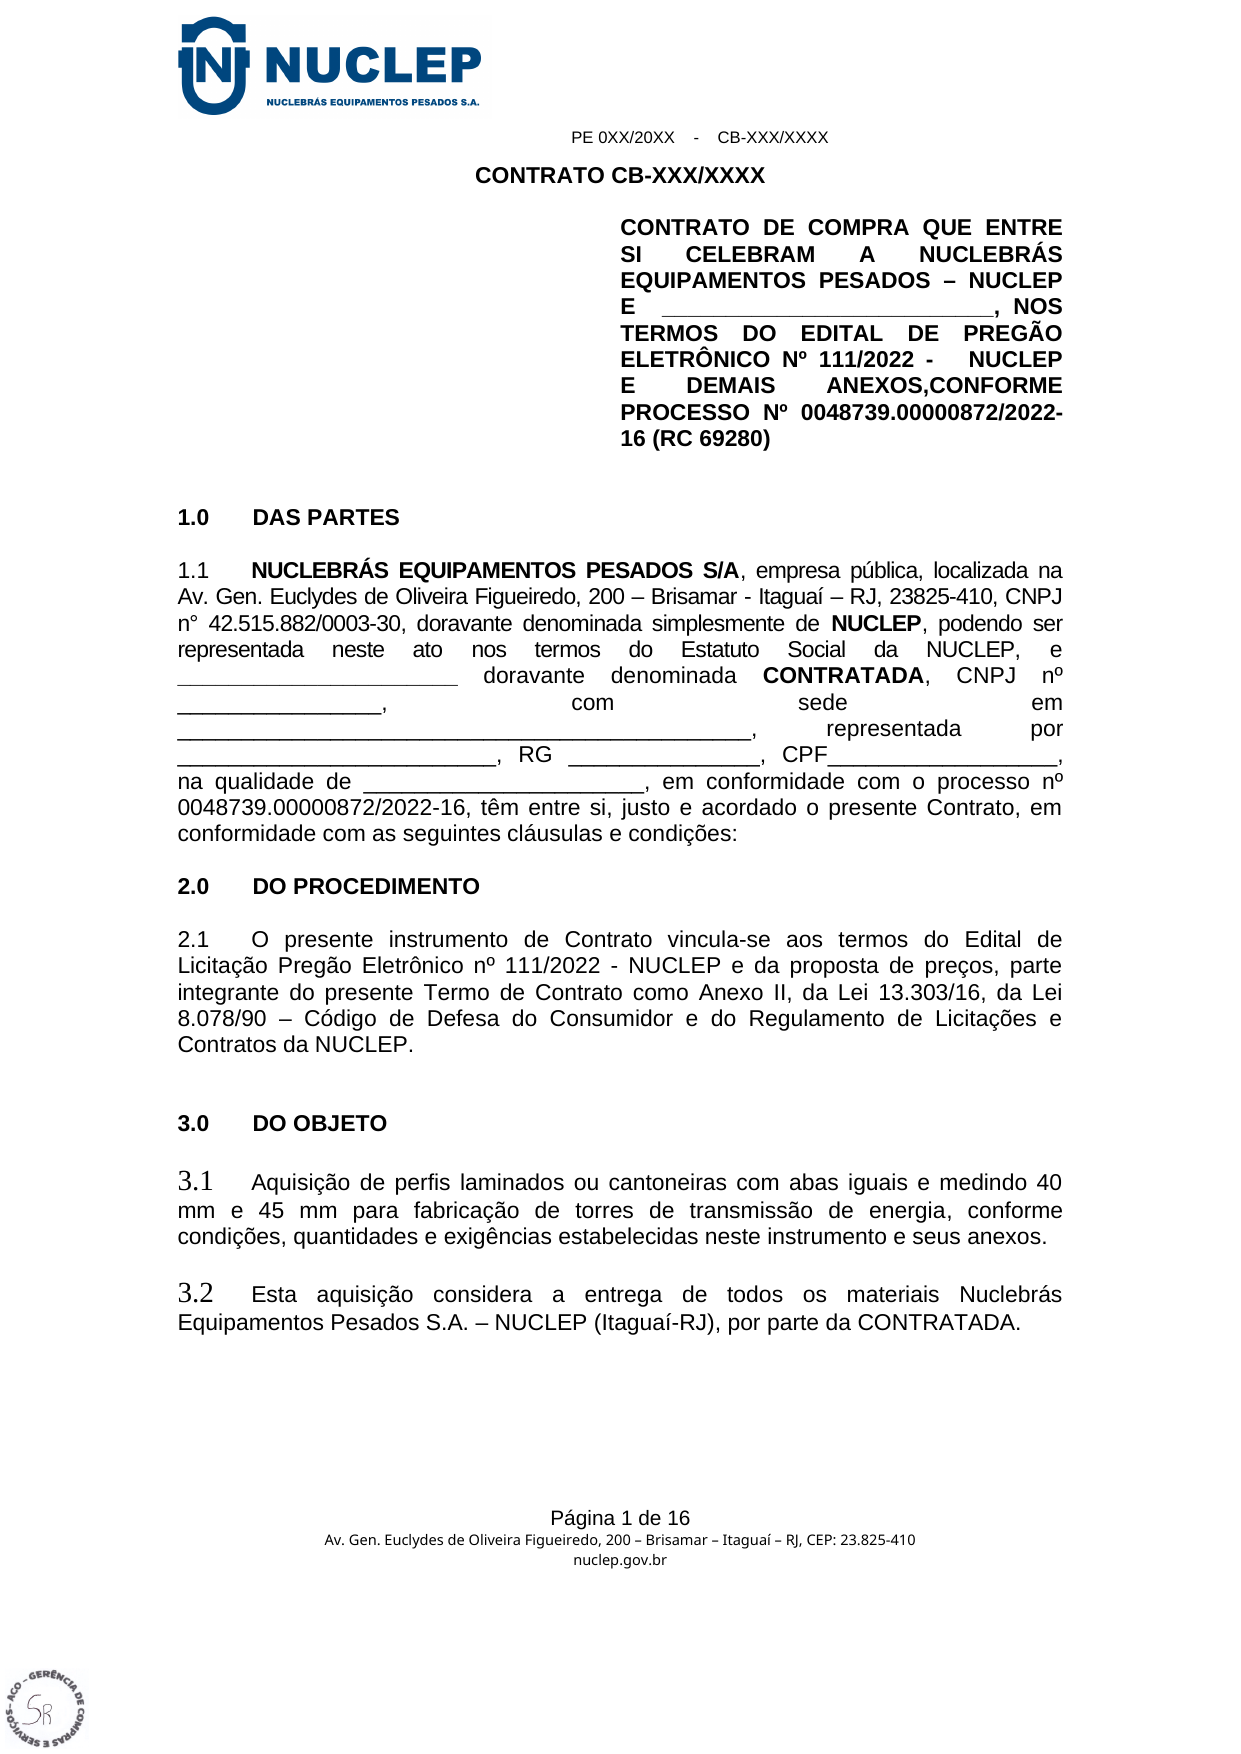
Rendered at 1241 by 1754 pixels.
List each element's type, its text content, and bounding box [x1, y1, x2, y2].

list NUCLEBRÁS EQUIPAMENTOS PESADOS S/A, empresa pública, localizada na Av. Gen. Euclydes de Oliveira Figueiredo, 200 – Brisamar - Itaguaí – RJ, 23825-410, CNPJ n° 42.515.882/0003-30, doravante denominada simplesmente de NUCLEP, podendo ser representada neste ato nos termos do Estatuto Social da NUCLEP, e ______________________ doravante denominada CONTRATADA, CNPJ nº ________________, com sede em _____________________________________________, representada por _________________________, RG _______________, CPF__________________, na qualidade de ______________________, em conformidade com o processo nº 0048739.00000872/2022-16, têm entre si, justo e acordado o presente Contrato, em conformidade com as seguintes cláusulas e condições: [177, 557, 1063, 847]
list DAS PARTES [177, 504, 1063, 531]
picture [178, 15, 493, 119]
list Aquisição de perfis laminados ou cantoneiras com abas iguais e medindo 40 mm e 45 mm para fabricação de torres de transmissão de energia, conforme condições, quantidades e exigências estabelecidas neste instrumento e seus anexos. [177, 1163, 1063, 1249]
list DO OBJETO [177, 1110, 1063, 1137]
text CONTRATO CB-XXX/XXXX [177, 162, 1063, 188]
list Esta aquisição considera a entrega de todos os materiais Nuclebrás Equipamentos Pesados S.A. – NUCLEP (Itaguaí-RJ), por parte da CONTRATADA. [177, 1276, 1063, 1336]
picture [4, 1668, 91, 1749]
text CONTRATO DE COMPRA QUE ENTRE SI CELEBRAM A NUCLEBRÁS EQUIPAMENTOS PESADOS – NUCLEP E __________________________, NOS TERMOS DO EDITAL DE PREGÃO ELETRÔNICO Nº 111/2022 - NUCLEP E DEMAIS ANEXOS,CONFORME PROCESSO Nº 0048739.00000872/2022-16 (RC 69280) [620, 214, 1063, 451]
list DO PROCEDIMENTO [177, 873, 1063, 899]
list O presente instrumento de Contrato vincula-se aos termos do Edital de Licitação Pregão Eletrônico nº 111/2022 - NUCLEP e da proposta de preços, parte integrante do presente Termo de Contrato como Anexo II, da Lei 13.303/16, da Lei 8.078/90 – Código de Defesa do Consumidor e do Regulamento de Licitações e Contratos da NUCLEP. [177, 926, 1063, 1058]
